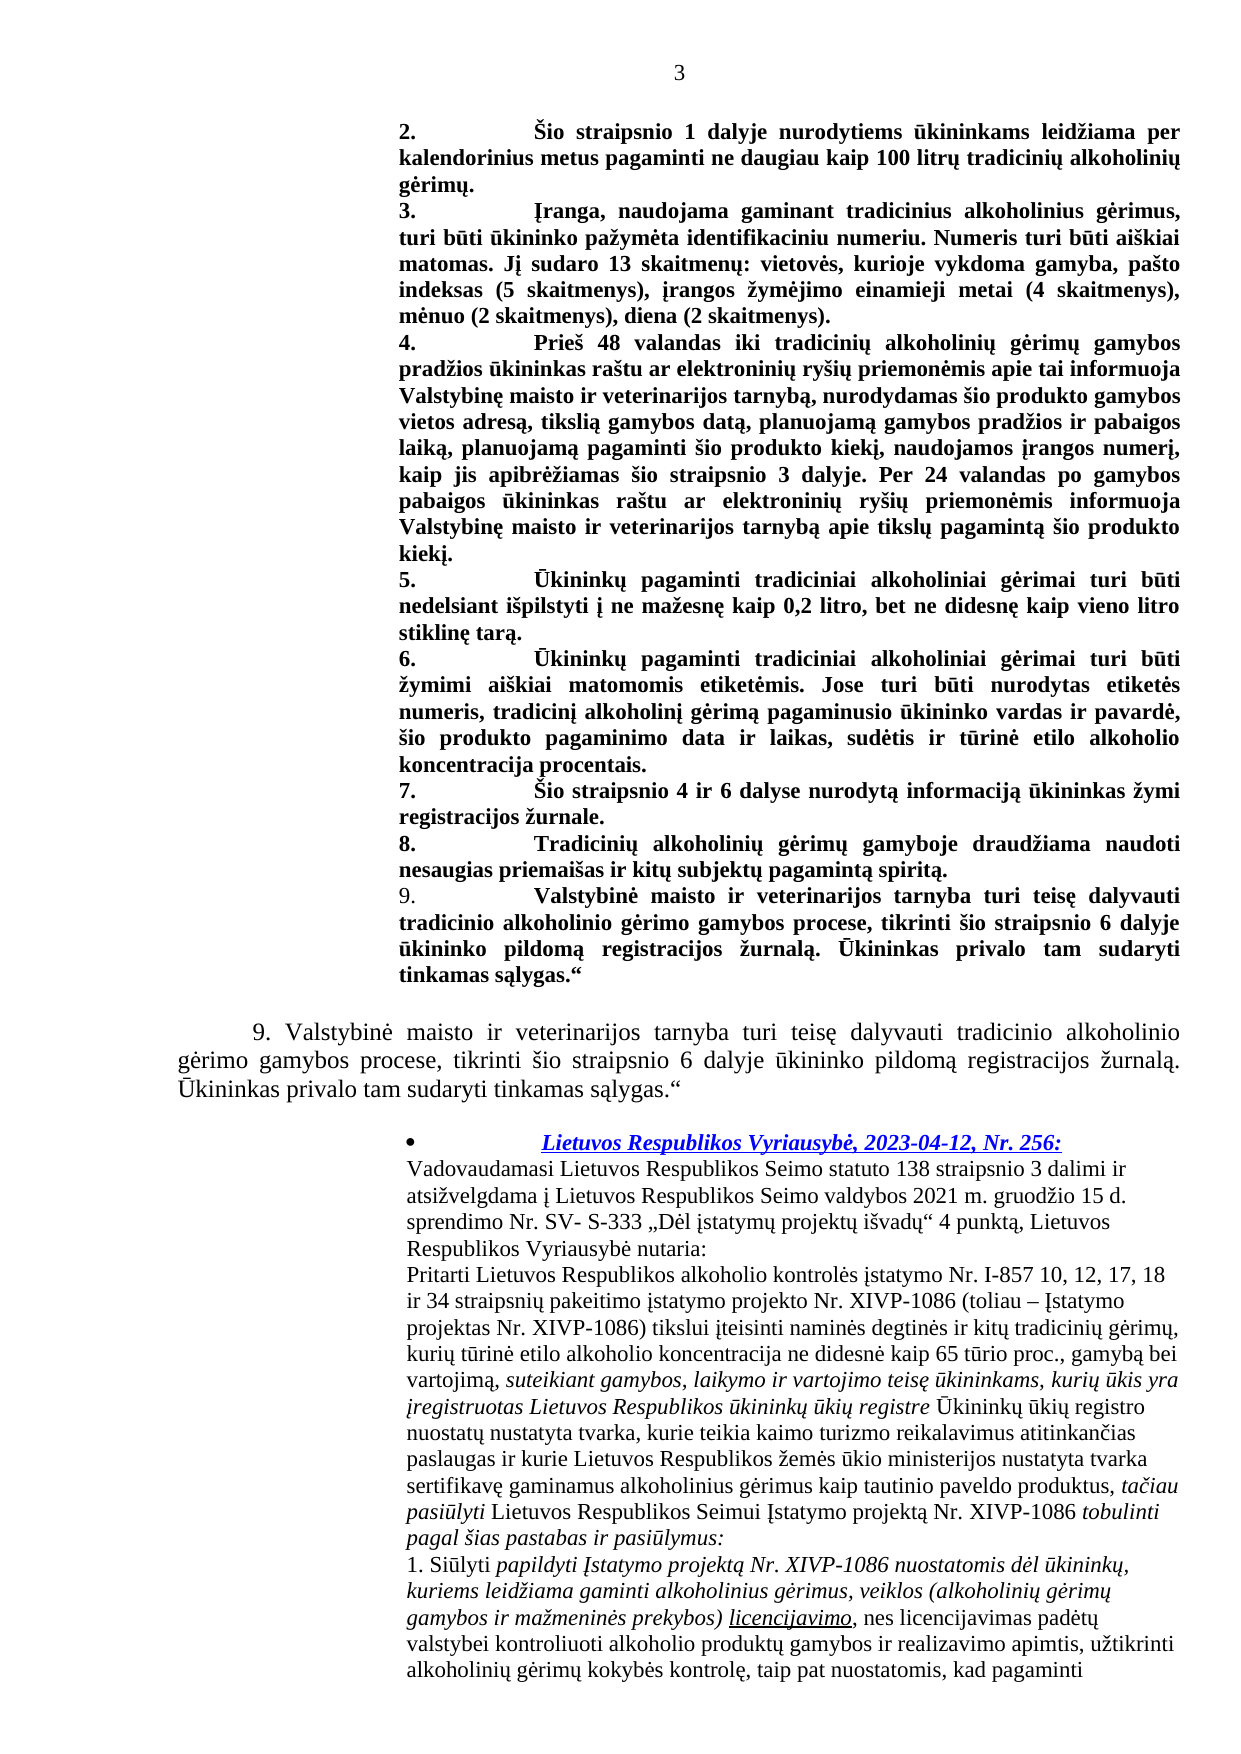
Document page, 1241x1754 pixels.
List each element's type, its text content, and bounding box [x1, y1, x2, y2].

text Vadovaudamasi Lietuvos Respublikos Seimo statuto 138 straipsnio 3 dalimi ir atsižvelgdama į Lietuvos Respublikos Seimo valdybos 2021 m. gruodžio 15 d. sprendimo Nr. SV- S-333 „Dėl įstatymų projektų išvadų“ 4 punktą, Lietuvos Respublikos Vyriausybė nutaria: [406, 1156, 1181, 1261]
text 9. Valstybinė maisto ir veterinarijos tarnyba turi teisę dalyvauti tradicinio alkoholinio gėrimo gamybos procese, tikrinti šio straipsnio 6 dalyje ūkininko pildomą registracijos žurnalą. Ūkininkas privalo tam sudaryti tinkamas sąlygas.“ [177, 1017, 1181, 1103]
text 1. Siūlyti papildyti Įstatymo projektą Nr. XIVP-1086 nuostatomis dėl ūkininkų, kuriems leidžiama gaminti alkoholinius gėrimus, veiklos (alkoholinių gėrimų gamybos ir mažmeninės prekybos) licencijavimo, nes licencijavimas padėtų valstybei kontroliuoti alkoholio produktų gamybos ir realizavimo apimtis, užtikrinti alkoholinių gėrimų kokybės kontrolę, taip pat nuostatomis, kad pagaminti [406, 1551, 1181, 1683]
list Ūkininkų pagaminti tradiciniai alkoholiniai gėrimai turi būti žymimi aiškiai matomomis etiketėmis. Jose turi būti nurodytas etiketės numeris, tradicinį alkoholinį gėrimą pagaminusio ūkininko vardas ir pavardė, šio produkto pagaminimo data ir laikas, sudėtis ir tūrinė etilo alkoholio koncentracija procentais. [399, 645, 1181, 777]
list Lietuvos Respublikos Vyriausybė, 2023-04-12, Nr. 256: [406, 1129, 1181, 1156]
list Valstybinė maisto ir veterinarijos tarnyba turi teisę dalyvauti tradicinio alkoholinio gėrimo gamybos procese, tikrinti šio straipsnio 6 dalyje ūkininko pildomą registracijos žurnalą. Ūkininkas privalo tam sudaryti tinkamas sąlygas.“ [399, 882, 1181, 988]
list Šio straipsnio 4 ir 6 dalyse nurodytą informaciją ūkininkas žymi registracijos žurnale. [399, 777, 1181, 830]
text Pritarti Lietuvos Respublikos alkoholio kontrolės įstatymo Nr. I-857 10, 12, 17, 18 ir 34 straipsnių pakeitimo įstatymo projekto Nr. XIVP-1086 (toliau – Įstatymo projektas Nr. XIVP-1086) tikslui įteisinti naminės degtinės ir kitų tradicinių gėrimų, kurių tūrinė etilo alkoholio koncentracija ne didesnė kaip 65 tūrio proc., gamybą bei vartojimą, suteikiant gamybos, laikymo ir vartojimo teisę ūkininkams, kurių ūkis yra įregistruotas Lietuvos Respublikos ūkininkų ūkių registre Ūkininkų ūkių registro nuostatų nustatyta tvarka, kurie teikia kaimo turizmo reikalavimus atitinkančias paslaugas ir kurie Lietuvos Respublikos žemės ūkio ministerijos nustatyta tvarka sertifikavę gaminamus alkoholinius gėrimus kaip tautinio paveldo produktus, tačiau pasiūlyti Lietuvos Respublikos Seimui Įstatymo projektą Nr. XIVP-1086 tobulinti pagal šias pastabas ir pasiūlymus: [406, 1261, 1181, 1551]
list Prieš 48 valandas iki tradicinių alkoholinių gėrimų gamybos pradžios ūkininkas raštu ar elektroninių ryšių priemonėmis apie tai informuoja Valstybinę maisto ir veterinarijos tarnybą, nurodydamas šio produkto gamybos vietos adresą, tikslią gamybos datą, planuojamą gamybos pradžios ir pabaigos laiką, planuojamą pagaminti šio produkto kiekį, naudojamos įrangos numerį, kaip jis apibrėžiamas šio straipsnio 3 dalyje. Per 24 valandas po gamybos pabaigos ūkininkas raštu ar elektroninių ryšių priemonėmis informuoja Valstybinę maisto ir veterinarijos tarnybą apie tikslų pagamintą šio produkto kiekį. [399, 329, 1181, 566]
list Tradicinių alkoholinių gėrimų gamyboje draudžiama naudoti nesaugias priemaišas ir kitų subjektų pagamintą spiritą. [399, 830, 1181, 882]
list Šio straipsnio 1 dalyje nurodytiems ūkininkams leidžiama per kalendorinius metus pagaminti ne daugiau kaip 100 litrų tradicinių alkoholinių gėrimų. [399, 118, 1181, 197]
list Ūkininkų pagaminti tradiciniai alkoholiniai gėrimai turi būti nedelsiant išpilstyti į ne mažesnę kaip 0,2 litro, bet ne didesnę kaip vieno litro stiklinę tarą. [399, 566, 1181, 645]
list Įranga, naudojama gaminant tradicinius alkoholinius gėrimus, turi būti ūkininko pažymėta identifikaciniu numeriu. Numeris turi būti aiškiai matomas. Jį sudaro 13 skaitmenų: vietovės, kurioje vykdoma gamyba, pašto indeksas (5 skaitmenys), įrangos žymėjimo einamieji metai (4 skaitmenys), mėnuo (2 skaitmenys), diena (2 skaitmenys). [399, 197, 1181, 329]
